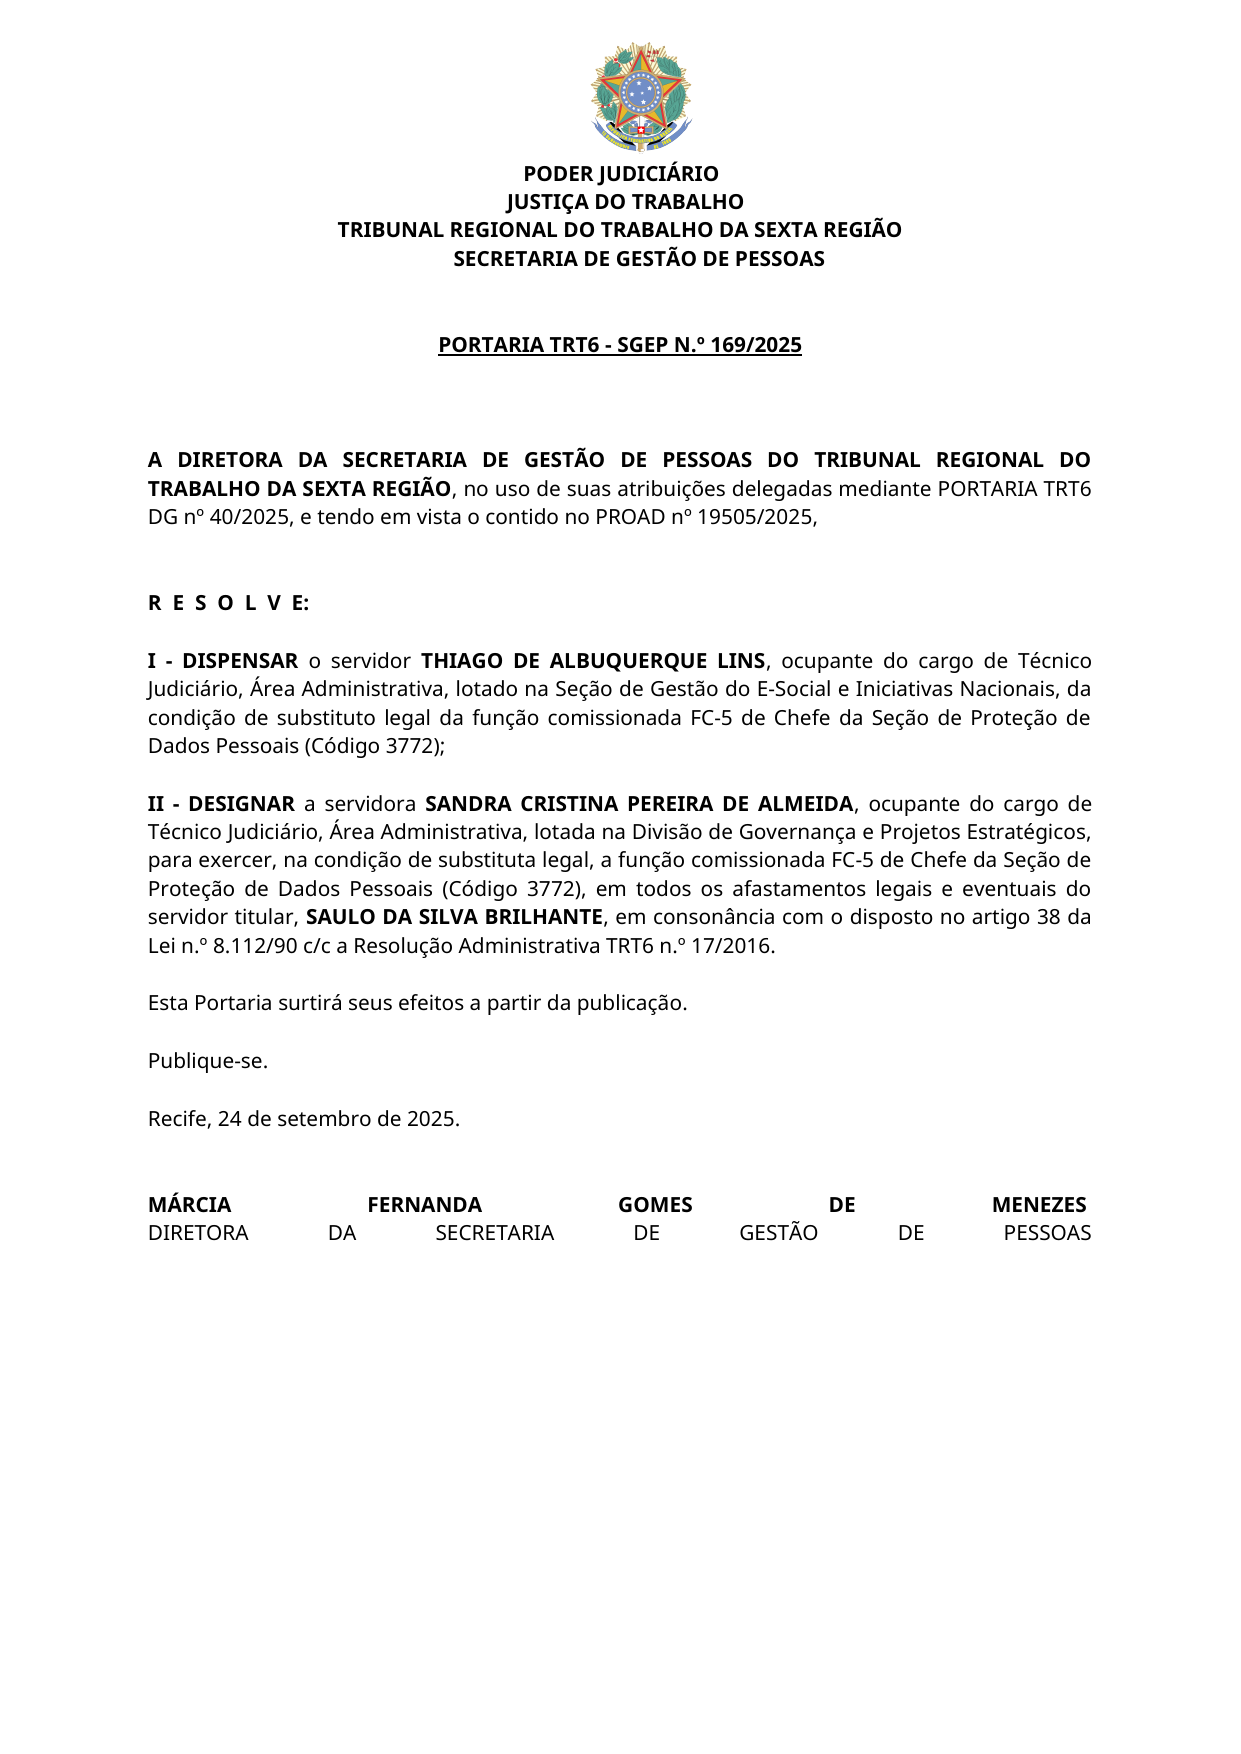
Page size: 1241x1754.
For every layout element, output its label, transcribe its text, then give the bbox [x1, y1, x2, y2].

text A DIRETORA DA SECRETARIA DE GESTÃO DE PESSOAS DO TRIBUNAL REGIONAL DO TRABALHO DA SEXTA REGIÃO, no uso de suas atribuições delegadas mediante PORTARIA TRT6 DG nº 40/2025, e tendo em vista o contido no PROAD nº 19505/2025, [148, 445, 1092, 531]
text JUSTIÇA DO TRABALHO [148, 187, 1092, 216]
text PODER JUDICIÁRIO [148, 159, 1092, 187]
text Publique-se. [148, 1046, 1092, 1074]
text SECRETARIA DE GESTÃO DE PESSOAS [148, 244, 1092, 272]
text Recife, 24 de setembro de 2025. [148, 1104, 1092, 1132]
picture [581, 36, 699, 159]
text R E S O L V E: [148, 560, 1092, 617]
text PORTARIA TRT6 - SGEP N.º 169/2025 [148, 330, 1092, 358]
text II - DESIGNAR a servidora SANDRA CRISTINA PEREIRA DE ALMEIDA, ocupante do cargo de Técnico Judiciário, Área Administrativa, lotada na Divisão de Governança e Projetos Estratégicos, para exercer, na condição de substituta legal, a função comissionada FC-5 de Chefe da Seção de Proteção de Dados Pessoais (Código 3772), em todos os afastamentos legais e eventuais do servidor titular, SAULO DA SILVA BRILHANTE, em consonância com o disposto no artigo 38 da Lei n.º 8.112/90 c/c a Resolução Administrativa TRT6 n.º 17/2016. [148, 789, 1092, 959]
text I - DISPENSAR o servidor THIAGO DE ALBUQUERQUE LINS, ocupante do cargo de Técnico Judiciário, Área Administrativa, lotado na Seção de Gestão do E-Social e Iniciativas Nacionais, da condição de substituto legal da função comissionada FC-5 de Chefe da Seção de Proteção de Dados Pessoais (Código 3772); [148, 646, 1092, 759]
text MÁRCIA FERNANDA GOMES DE MENEZES DIRETORA DA SECRETARIA DE GESTÃO DE PESSOAS [148, 1161, 1092, 1275]
text Esta Portaria surtirá seus efeitos a partir da publicação. [148, 988, 1092, 1017]
text TRIBUNAL REGIONAL DO TRABALHO DA SEXTA REGIÃO [148, 216, 1092, 244]
